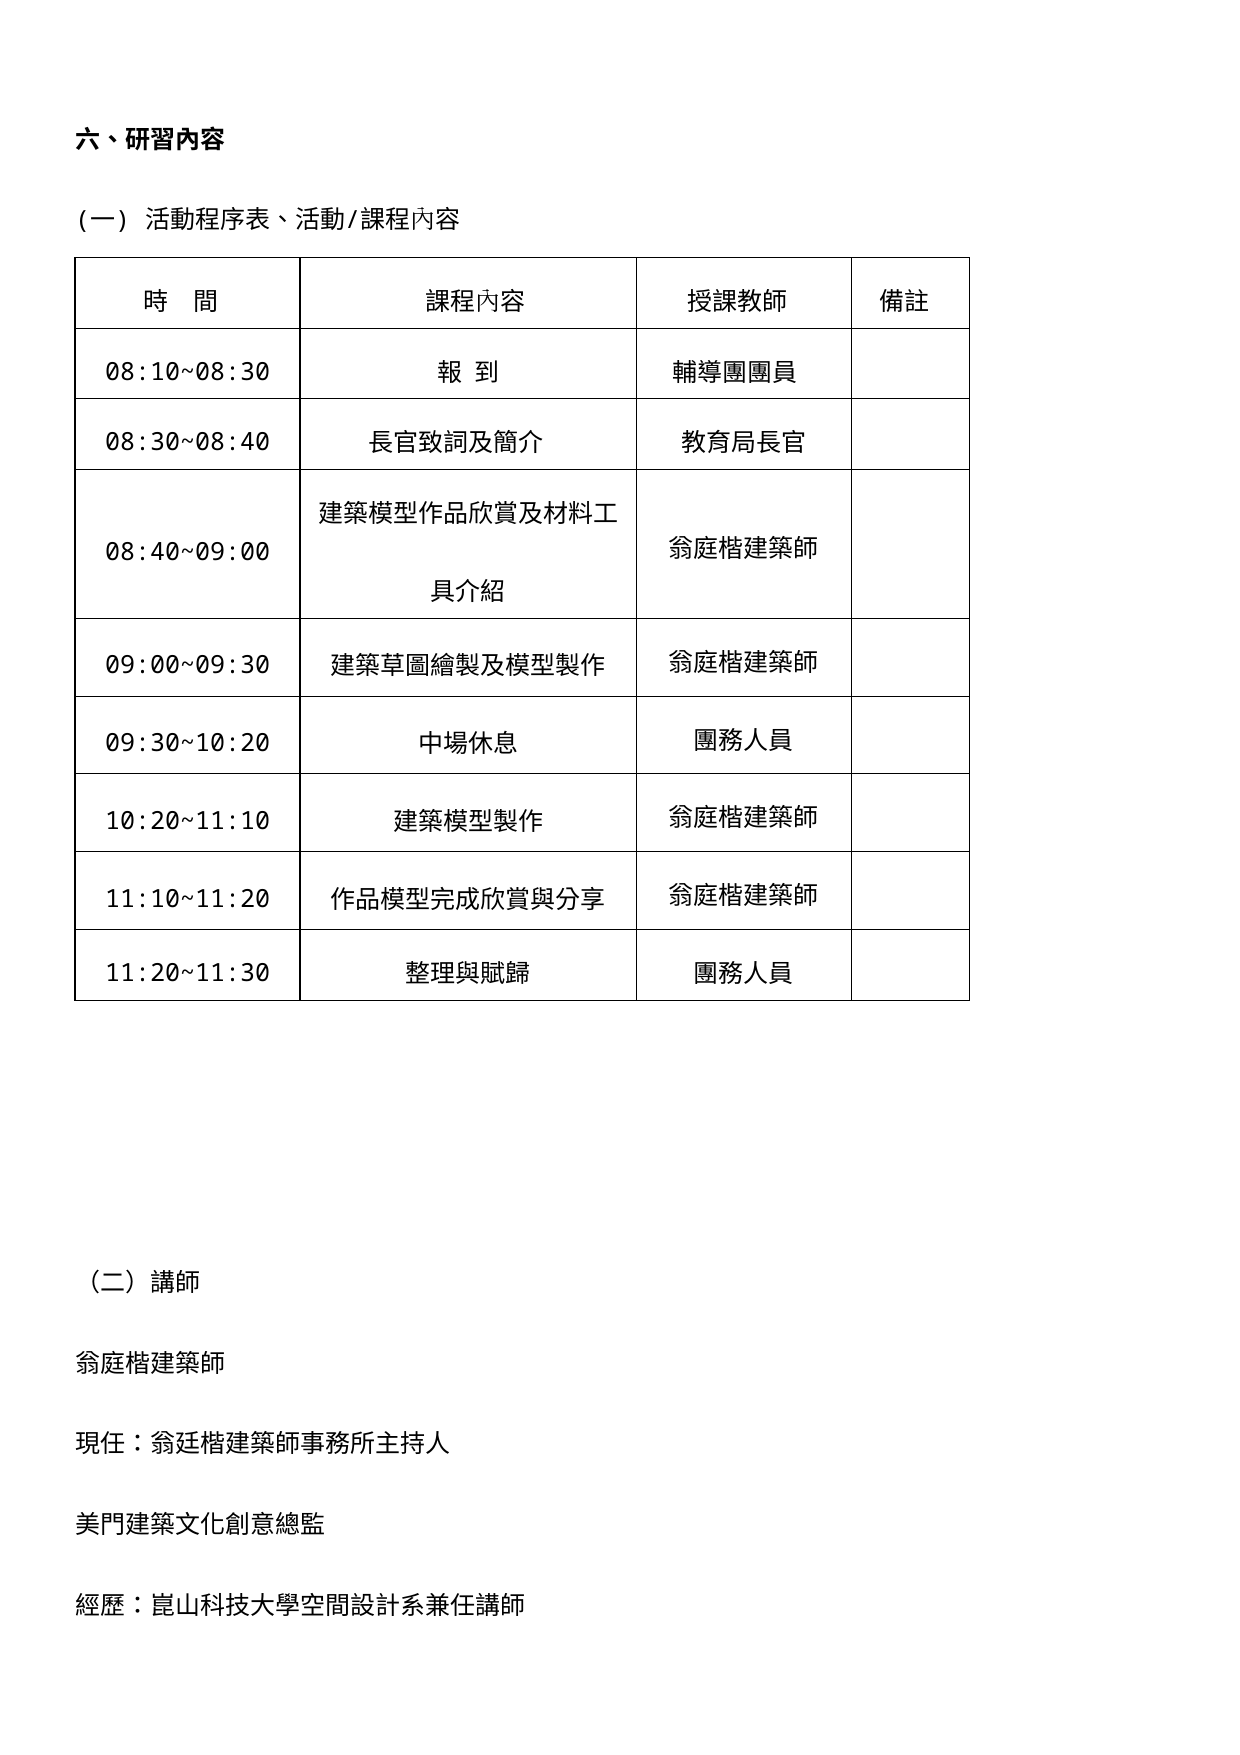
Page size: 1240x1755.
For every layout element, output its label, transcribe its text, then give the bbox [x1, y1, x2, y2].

text 美門建築文化創意總監 [75, 1481, 1164, 1543]
table_cell 作品模型完成欣賞與分享 [301, 852, 636, 929]
table_cell 團務人員 [637, 697, 851, 773]
table_cell 08:40~09:00 [76, 470, 299, 618]
table_header 授課教師 [637, 258, 851, 328]
table_cell 11:10~11:20 [76, 852, 299, 929]
table_cell 10:20~11:10 [76, 774, 299, 851]
table_cell [852, 774, 969, 851]
table_cell 翁庭楷建築師 [637, 619, 851, 696]
table_cell 翁庭楷建築師 [637, 470, 851, 618]
text 翁庭楷建築師 [75, 1320, 1164, 1382]
table_cell 團務人員 [637, 930, 851, 999]
table_cell [852, 329, 969, 398]
table_cell [852, 619, 969, 696]
table_cell 翁庭楷建築師 [637, 774, 851, 851]
table_cell 建築模型製作 [301, 774, 636, 851]
table_cell 翁庭楷建築師 [637, 852, 851, 929]
table_cell [852, 697, 969, 773]
text 六、研習內容 [75, 96, 1164, 158]
table_cell 08:30~08:40 [76, 399, 299, 469]
table_cell 09:00~09:30 [76, 619, 299, 696]
table_cell 建築草圖繪製及模型製作 [301, 619, 636, 696]
table_cell [852, 852, 969, 929]
table_cell 09:30~10:20 [76, 697, 299, 773]
table_cell 中場休息 [301, 697, 636, 773]
table_cell [852, 930, 969, 999]
table_header 備註 [852, 258, 969, 328]
table_cell [852, 399, 969, 469]
table_cell 長官致詞及簡介 [301, 399, 636, 469]
table_header 課程內容 [301, 258, 636, 328]
table_cell 08:10~08:30 [76, 329, 299, 398]
table_cell 建築模型作品欣賞及材料工具介紹 [301, 470, 636, 618]
table_cell 報 到 [301, 329, 636, 398]
table_cell 輔導團團員 [637, 329, 851, 398]
table_cell 教育局長官 [637, 399, 851, 469]
text 經歷：崑山科技大學空間設計系兼任講師 [75, 1562, 1164, 1624]
table_header 時 間 [76, 258, 299, 328]
text （二）講師 [75, 1239, 1164, 1302]
table_cell 整理與賦歸 [301, 930, 636, 999]
table_cell 11:20~11:30 [76, 930, 299, 999]
text (一) 活動程序表、活動/課程內容 [75, 176, 1164, 239]
table_cell [852, 470, 969, 618]
text 現任：翁廷楷建築師事務所主持人 [75, 1400, 1164, 1463]
